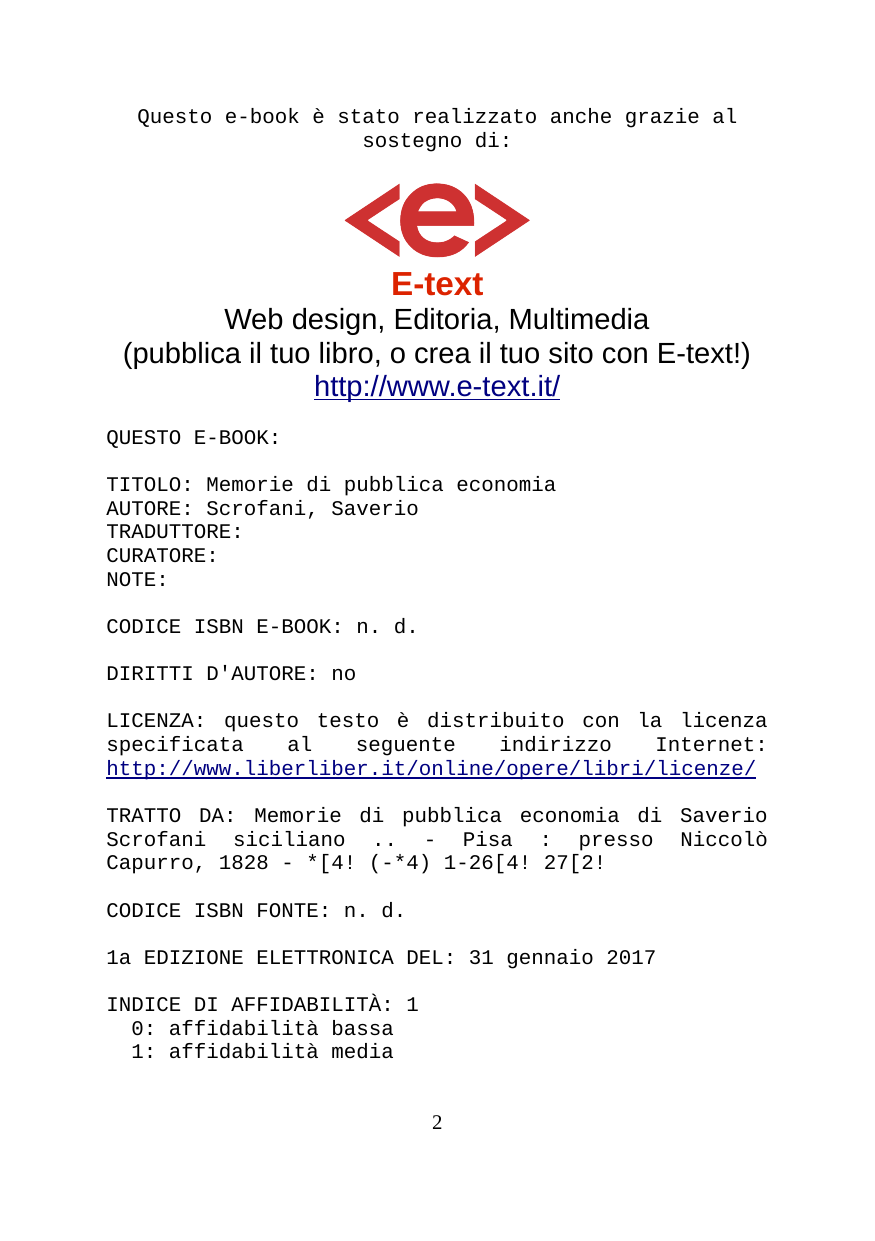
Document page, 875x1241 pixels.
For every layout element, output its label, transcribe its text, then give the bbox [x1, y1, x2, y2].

text CODICE ISBN E-BOOK: n. d. [106, 616, 768, 639]
text E-text [106, 264, 768, 302]
text TRADUTTORE: [106, 521, 768, 545]
text (pubblica il tuo libro, o crea il tuo sito con E-text!) [106, 336, 768, 369]
text Web design, Editoria, Multimedia [106, 302, 768, 336]
text CODICE ISBN FONTE: n. d. [106, 899, 768, 923]
text DIRITTI D'AUTORE: no [106, 663, 768, 687]
text INDICE DI AFFIDABILITÀ: 1 [106, 994, 768, 1018]
text http://www.e-text.it/ [106, 369, 768, 403]
text Questo e-book è stato realizzato anche grazie al sostegno di: [106, 106, 768, 153]
text LICENZA: questo testo è distribuito con la licenza specificata al seguente indirizzo Internet: http://www.liberliber.it/online/opere/libri/licenze/ [106, 710, 768, 781]
text AUTORE: Scrofani, Saverio [106, 498, 768, 521]
picture [343, 183, 531, 258]
text CURATORE: [106, 545, 768, 568]
text 0: affidabilità bassa [106, 1018, 768, 1041]
text 1a EDIZIONE ELETTRONICA DEL: 31 gennaio 2017 [106, 947, 768, 971]
text TRATTO DA: Memorie di pubblica economia di Saverio Scrofani siciliano .. - Pisa : presso Niccolò Capurro, 1828 - *[4! (-*4) 1-26[4! 27[2! [106, 805, 768, 876]
text NOTE: [106, 568, 768, 592]
text TITOLO: Memorie di pubblica economia [106, 474, 768, 498]
text QUESTO E-BOOK: [106, 427, 768, 450]
text 1: affidabilità media [106, 1041, 768, 1065]
